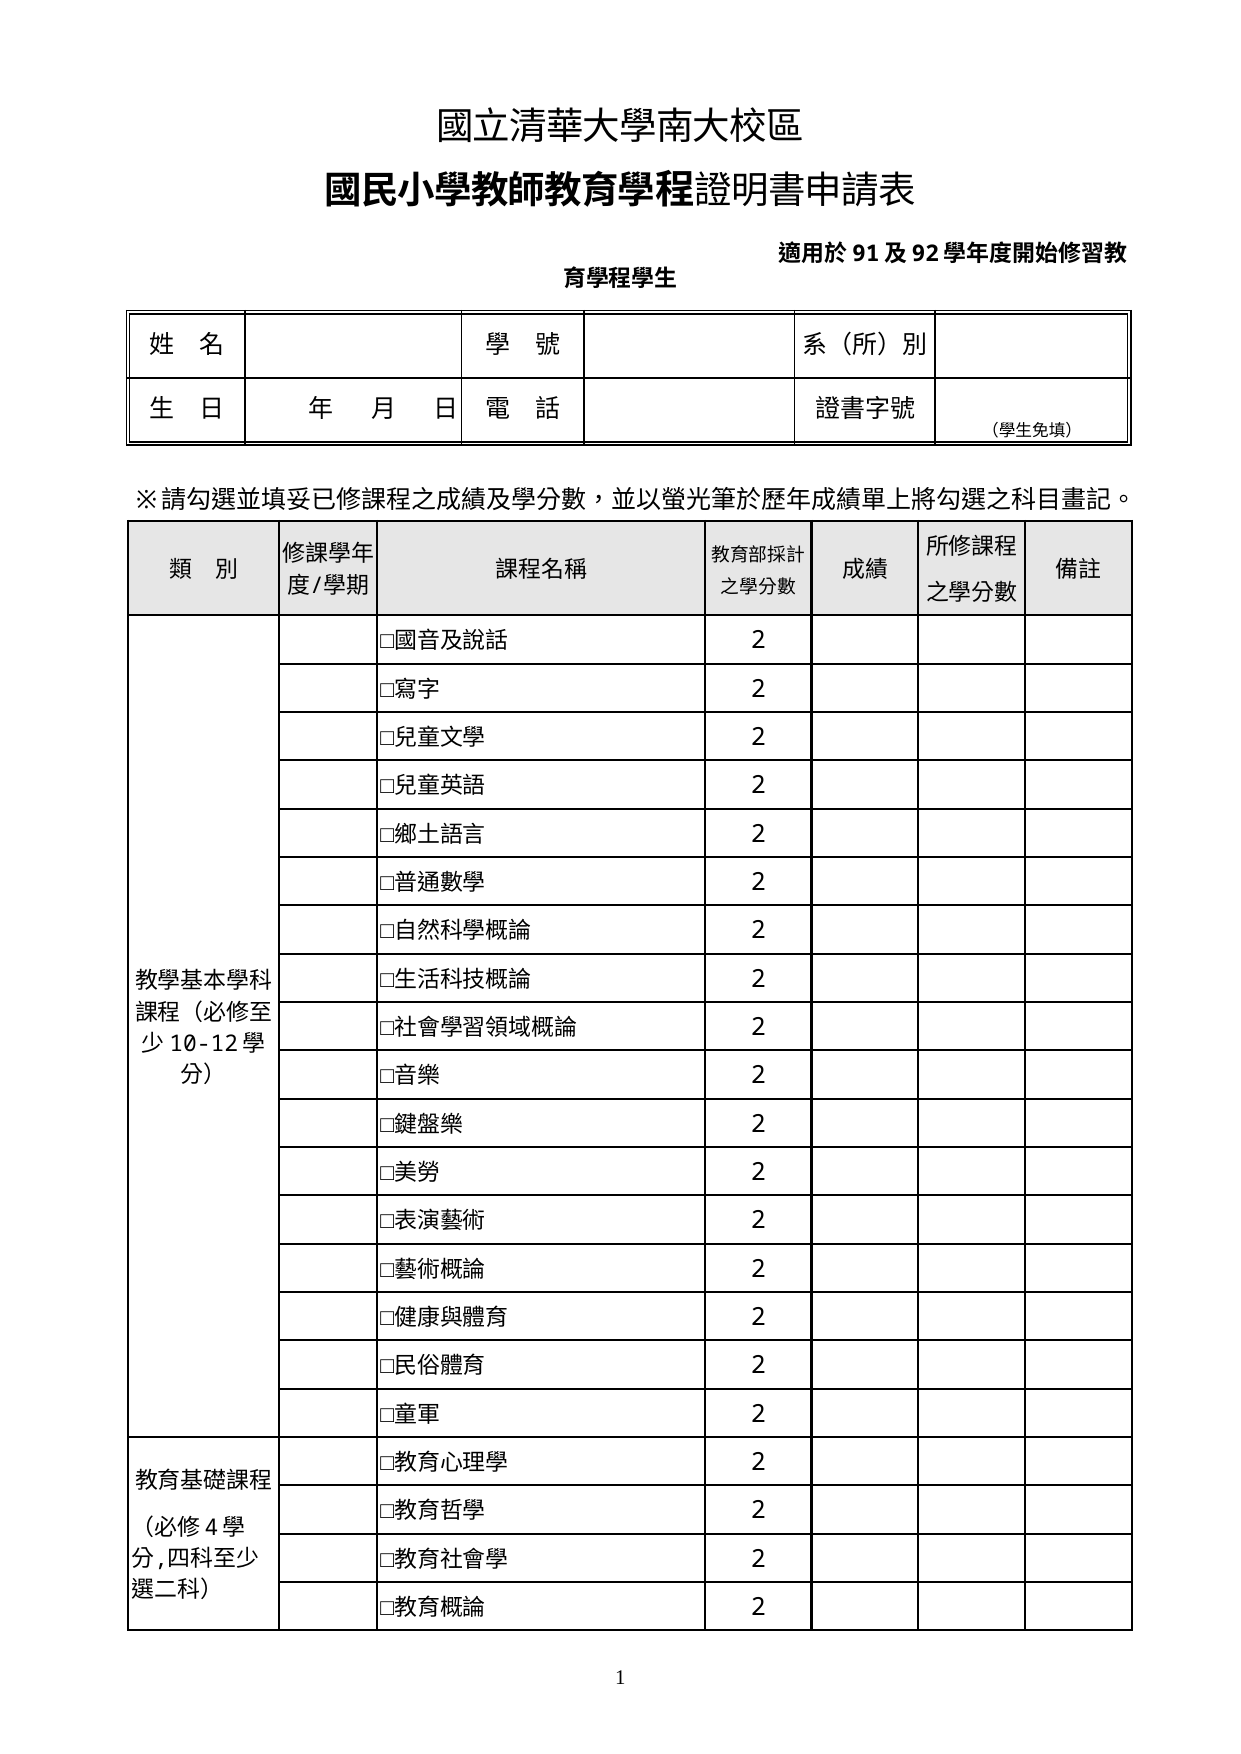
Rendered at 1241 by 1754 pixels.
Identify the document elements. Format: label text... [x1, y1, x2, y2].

table_cell □鄉土語言 [378, 810, 704, 856]
table_cell [585, 379, 794, 441]
table_cell [280, 1535, 376, 1581]
table_cell 2 [706, 1293, 810, 1339]
table_cell 2 [706, 1583, 810, 1629]
table_cell 2 [706, 1341, 810, 1388]
table_cell □兒童文學 [378, 713, 704, 759]
table_cell [280, 1196, 376, 1243]
table_header 學 號 [462, 315, 583, 377]
table_cell [813, 616, 917, 663]
text ※請勾選並填妥已修課程之成績及學分數，並以螢光筆於歷年成績單上將勾選之科目畫記。 [106, 480, 1134, 516]
table_cell 2 [706, 761, 810, 808]
table_cell [919, 1003, 1024, 1049]
table_cell [813, 761, 917, 808]
table_cell 2 [706, 1196, 810, 1243]
table_cell [1026, 713, 1131, 759]
table_cell [1026, 1293, 1131, 1339]
table_cell [1026, 761, 1131, 808]
table_header 系（所）別 [795, 315, 934, 377]
table_cell [280, 616, 376, 663]
table_cell 2 [706, 713, 810, 759]
table_cell □國音及說話 [378, 616, 704, 663]
table_header [936, 315, 1127, 377]
table_header [246, 315, 461, 377]
table_cell [919, 1051, 1024, 1098]
table_cell [919, 1535, 1024, 1581]
table_cell [280, 1486, 376, 1533]
table_cell [280, 1148, 376, 1194]
table_cell 2 [706, 1390, 810, 1436]
table_cell [280, 858, 376, 904]
table_cell [280, 761, 376, 808]
table_cell [813, 955, 917, 1001]
table_header 姓 名 [130, 315, 244, 377]
table_cell [1026, 1486, 1131, 1533]
table_cell [919, 1341, 1024, 1388]
table_cell 2 [706, 1051, 810, 1098]
table_cell [280, 1051, 376, 1098]
table_cell 2 [706, 1003, 810, 1049]
table_cell 2 [706, 665, 810, 711]
table_cell □普通數學 [378, 858, 704, 904]
table_cell □鍵盤樂 [378, 1100, 704, 1146]
table_cell [813, 1293, 917, 1339]
table_cell [1026, 955, 1131, 1001]
text 國立清華大學南大校區 [106, 96, 1134, 150]
table_cell [280, 1245, 376, 1291]
table_cell [919, 906, 1024, 953]
table_cell [1026, 906, 1131, 953]
table_header [585, 315, 794, 377]
table_cell [813, 1196, 917, 1243]
table_cell □教育哲學 [378, 1486, 704, 1533]
table_cell 2 [706, 1438, 810, 1484]
table_cell 2 [706, 906, 810, 953]
table_cell [919, 1196, 1024, 1243]
table_cell [1026, 1390, 1131, 1436]
table_cell [1026, 1245, 1131, 1291]
text 國民小學教師教育學程證明書申請表 [106, 157, 1134, 215]
table_cell [1026, 1438, 1131, 1484]
table_cell [813, 858, 917, 904]
table_header 課程名稱 [378, 522, 704, 614]
table_cell [919, 1100, 1024, 1146]
table_cell 年 月 日 [246, 379, 461, 441]
table_header 所修課程 之學分數 [919, 522, 1024, 614]
table_cell □教育概論 [378, 1583, 704, 1629]
table_cell [919, 955, 1024, 1001]
table_cell 電 話 [462, 379, 583, 441]
table_cell □健康與體育 [378, 1293, 704, 1339]
table_cell [280, 713, 376, 759]
table_cell [813, 906, 917, 953]
table_cell □生活科技概論 [378, 955, 704, 1001]
table_cell [813, 1341, 917, 1388]
table_cell □音樂 [378, 1051, 704, 1098]
table_header 類 別 [129, 522, 278, 614]
table_cell [919, 665, 1024, 711]
table_cell [1026, 1583, 1131, 1629]
table_cell [280, 665, 376, 711]
table_cell [1026, 1003, 1131, 1049]
table_header 修課學年度/學期 [280, 522, 376, 614]
table_cell [1026, 858, 1131, 904]
table_cell [280, 1293, 376, 1339]
table_cell 教學基本學科課程（必修至少10-12學分） [129, 616, 278, 1436]
table_cell [813, 713, 917, 759]
table_cell [919, 761, 1024, 808]
table_cell [813, 1535, 917, 1581]
table_cell 教育基礎課程 （必修4學分,四科至少選二科） [129, 1438, 278, 1629]
table_cell [813, 1486, 917, 1533]
table_cell [280, 1583, 376, 1629]
table_cell 2 [706, 1245, 810, 1291]
table_cell [919, 1245, 1024, 1291]
table_cell □寫字 [378, 665, 704, 711]
table_cell 2 [706, 955, 810, 1001]
table_cell [280, 955, 376, 1001]
table_cell [919, 810, 1024, 856]
table_cell [1026, 665, 1131, 711]
table_cell [813, 1100, 917, 1146]
table_cell [280, 906, 376, 953]
table_cell [1026, 1148, 1131, 1194]
table_cell [280, 1341, 376, 1388]
table_cell □兒童英語 [378, 761, 704, 808]
table_cell [919, 1438, 1024, 1484]
text 適用於91及92學年度開始修習教育學程學生 [106, 241, 1134, 291]
table_cell [813, 1245, 917, 1291]
table_cell □教育社會學 [378, 1535, 704, 1581]
table_cell □教育心理學 [378, 1438, 704, 1484]
table_cell □自然科學概論 [378, 906, 704, 953]
table_cell □美勞 [378, 1148, 704, 1194]
table_cell [280, 1003, 376, 1049]
table_cell [919, 1293, 1024, 1339]
table_cell [813, 1003, 917, 1049]
table_cell [919, 1390, 1024, 1436]
table_cell [1026, 616, 1131, 663]
table_cell [919, 1583, 1024, 1629]
table_cell [919, 1148, 1024, 1194]
table_cell [280, 1390, 376, 1436]
table_cell 生 日 [130, 379, 244, 441]
table_cell 2 [706, 1486, 810, 1533]
table_cell □藝術概論 [378, 1245, 704, 1291]
table_cell □童軍 [378, 1390, 704, 1436]
table_cell [813, 1438, 917, 1484]
table_cell □社會學習領域概論 [378, 1003, 704, 1049]
table_cell [813, 1583, 917, 1629]
table_cell [813, 1390, 917, 1436]
table_cell [919, 1486, 1024, 1533]
table_cell 2 [706, 1148, 810, 1194]
table_cell （學生免填） [936, 379, 1127, 441]
table_cell [280, 1438, 376, 1484]
table_cell [1026, 810, 1131, 856]
table_cell [1026, 1051, 1131, 1098]
table_cell 2 [706, 858, 810, 904]
table_cell [1026, 1535, 1131, 1581]
table_header 備註 [1026, 522, 1131, 614]
table_cell [813, 1148, 917, 1194]
table_cell □民俗體育 [378, 1341, 704, 1388]
table_cell 證書字號 [795, 379, 934, 441]
table_cell [813, 665, 917, 711]
table_cell 2 [706, 810, 810, 856]
table_cell □表演藝術 [378, 1196, 704, 1243]
table_cell [919, 713, 1024, 759]
table_cell 2 [706, 1100, 810, 1146]
table_header 成績 [813, 522, 917, 614]
table_cell [813, 810, 917, 856]
table_cell [280, 1100, 376, 1146]
table_header 教育部採計之學分數 [706, 522, 810, 614]
table_cell 2 [706, 616, 810, 663]
table_cell [919, 858, 1024, 904]
table_cell [1026, 1196, 1131, 1243]
table_cell [1026, 1100, 1131, 1146]
table_cell [1026, 1341, 1131, 1388]
table_cell [813, 1051, 917, 1098]
table_cell [280, 810, 376, 856]
table_cell [919, 616, 1024, 663]
table_cell 2 [706, 1535, 810, 1581]
